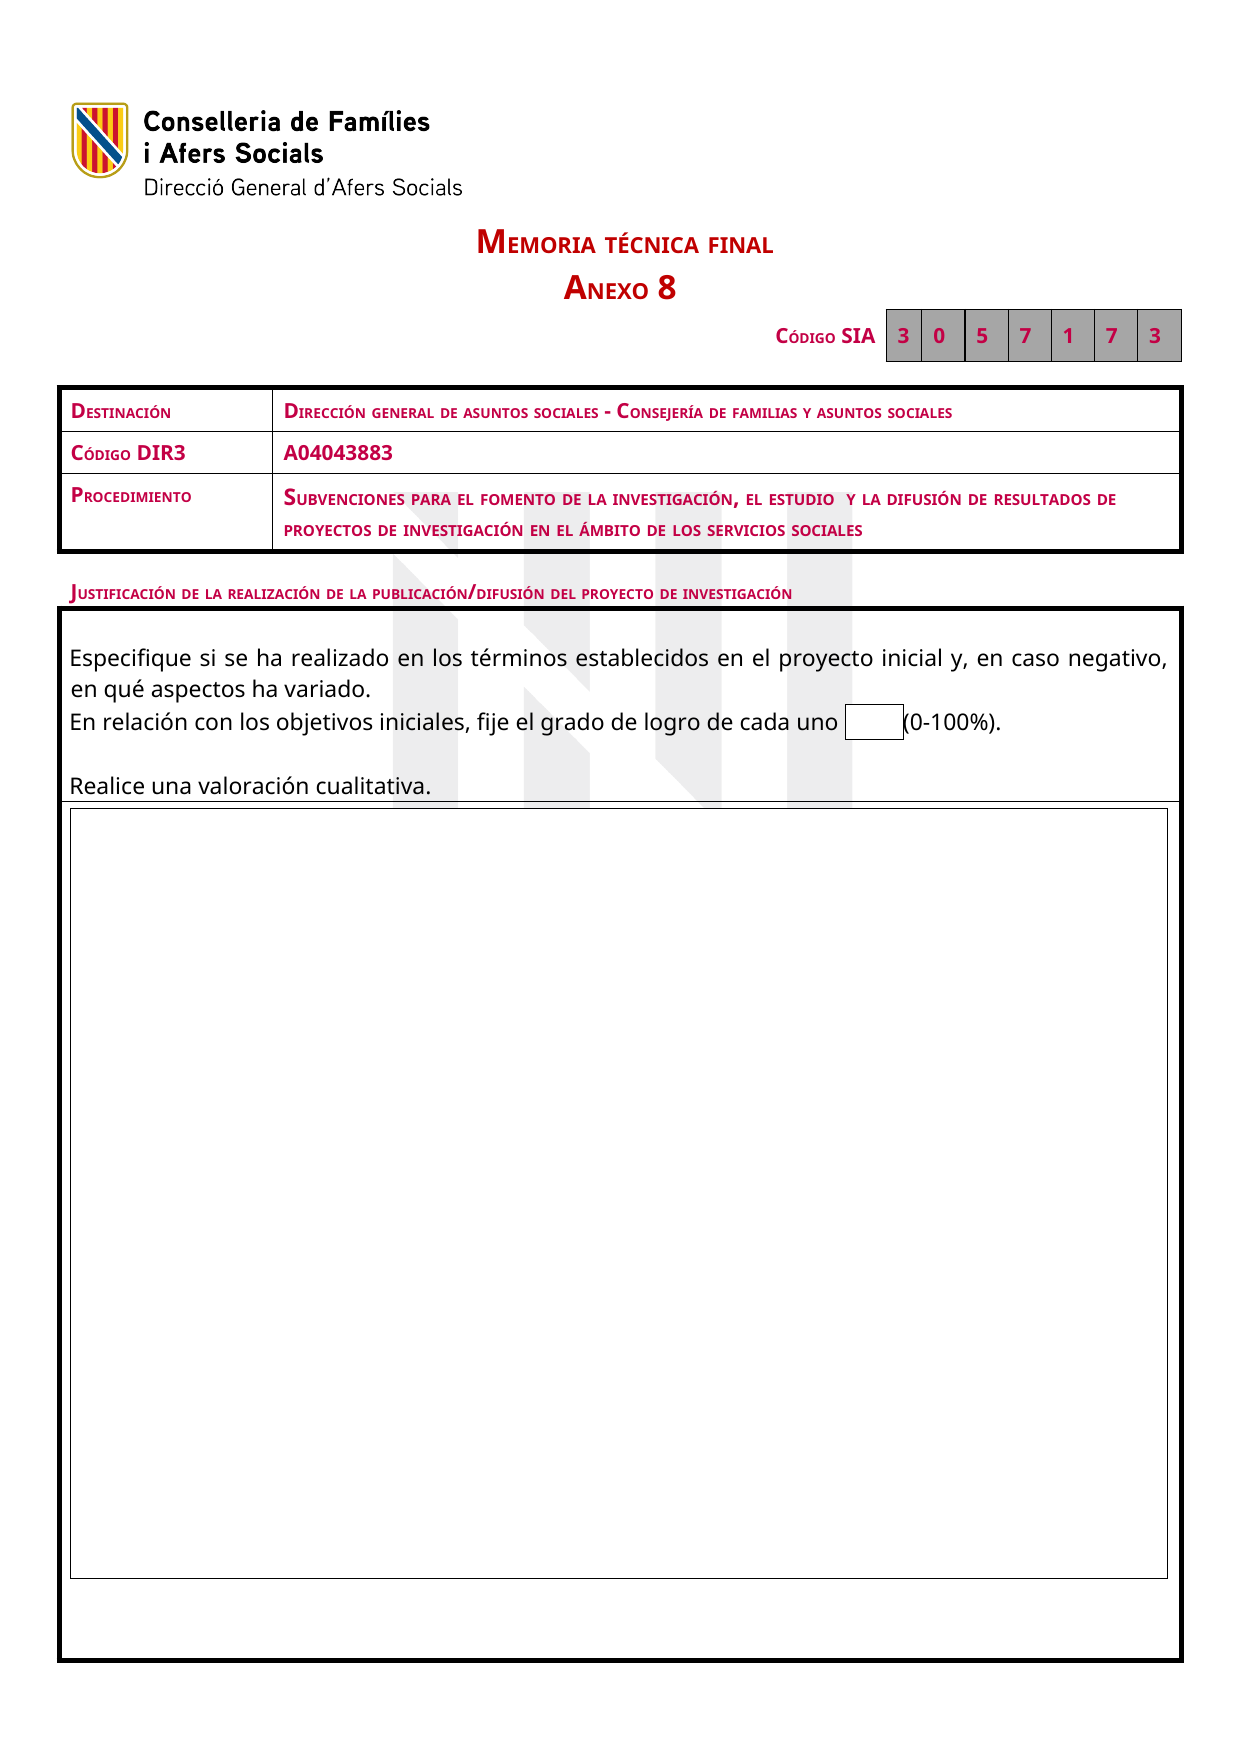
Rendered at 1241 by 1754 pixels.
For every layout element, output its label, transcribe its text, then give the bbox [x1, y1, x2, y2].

table_cell Especifique si se ha realizado en los términos establecidos en el proyecto inicial y, en caso negativo, en qué aspectos ha variado. En relación con los objetivos iniciales, fije el grado de logro de cada uno (0-100%). Realice una valoración cualitativa. [853, 611, 1179, 801]
table_cell Código DIR3 [62, 432, 272, 473]
table_cell Subvenciones para el fomento de la investigación, el estudio y la difusión de resultados de proyectos de investigación en el ámbito de los servicios sociales [273, 474, 1179, 549]
table_header Justificación de la realización de la publicación/difusión del proyecto de investigación [853, 577, 1181, 606]
table_cell Procedimiento [62, 474, 272, 549]
table_cell Código SIA [59, 309, 886, 361]
picture [61, 92, 472, 206]
picture [392, 554, 853, 606]
picture [392, 492, 853, 549]
table_cell [62, 802, 1179, 1658]
table_cell A04043883 [273, 432, 1179, 473]
table_header Destinación [62, 390, 272, 431]
table_header Memoria técnica final Anexo 8 [59, 82, 1181, 309]
picture [392, 802, 853, 808]
table_cell 3 [1138, 310, 1181, 361]
picture [392, 611, 853, 801]
table_cell 0 [922, 310, 964, 361]
table_header Justificación de la realización de la publicación/difusión del proyecto de investigación [59, 577, 392, 606]
table_cell 7 [1009, 310, 1051, 361]
table_cell 5 [966, 310, 1008, 361]
table_cell 7 [1095, 310, 1137, 361]
table_cell Especifique si se ha realizado en los términos establecidos en el proyecto inicial y, en caso negativo, en qué aspectos ha variado. En relación con los objetivos iniciales, fije el grado de logro de cada uno (0-100%). Realice una valoración cualitativa. [62, 611, 392, 801]
table_cell 3 [887, 310, 921, 361]
table_cell 1 [1052, 310, 1094, 361]
table_header Dirección general de asuntos sociales - Consejería de familias y asuntos sociales [273, 390, 1179, 431]
